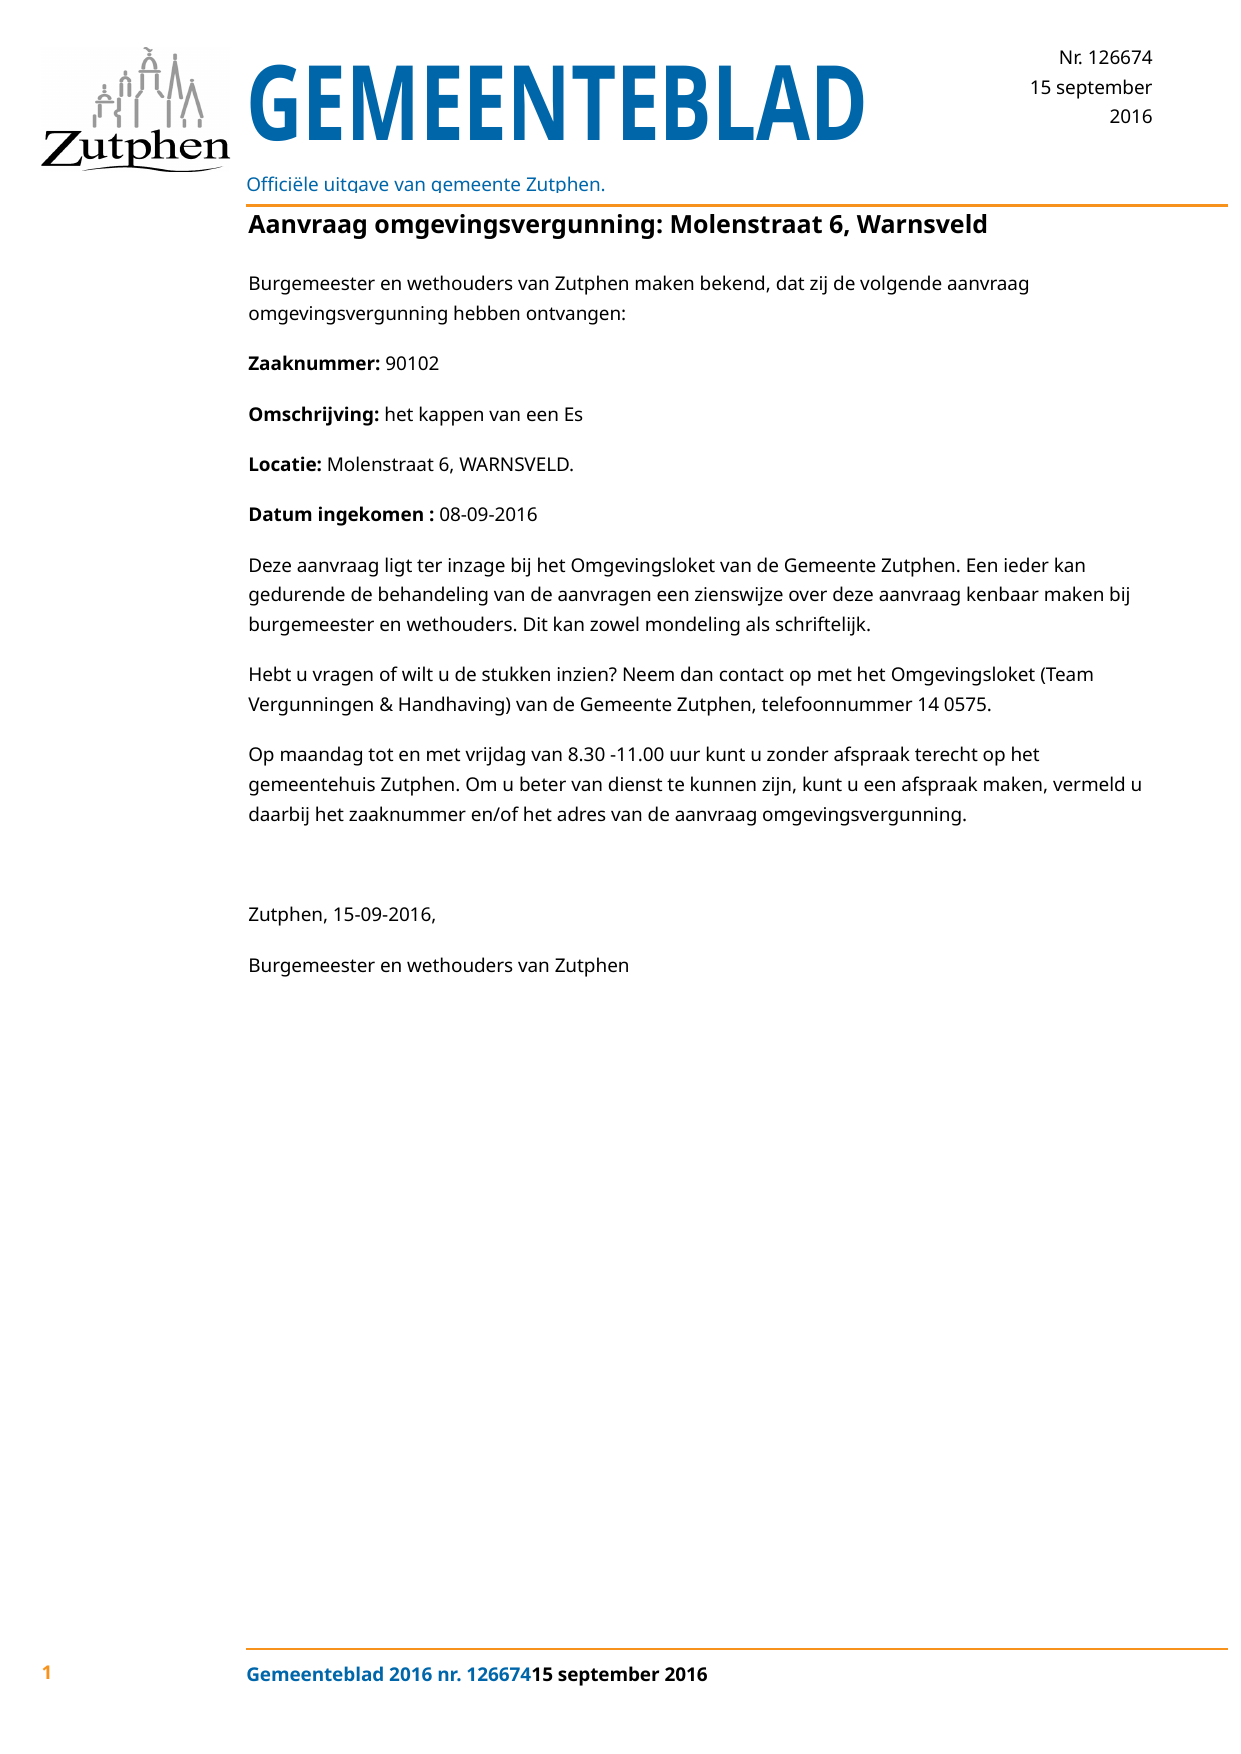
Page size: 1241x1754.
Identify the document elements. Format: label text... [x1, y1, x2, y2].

text Locatie: Molenstraat 6, WARNSVELD. [248, 451, 1152, 477]
text Zaaknummer: 90102 [248, 350, 1152, 376]
text Hebt u vragen of wilt u de stukken inzien? Neem dan contact op met het Omgevingsloket (Team Vergunningen & Handhaving) van de Gemeente Zutphen, telefoonnummer 14 0575. [248, 662, 1152, 717]
text Datum ingekomen : 08-09-2016 [248, 502, 1152, 527]
text Zutphen, 15-09-2016, [248, 902, 1152, 927]
picture [41, 47, 231, 172]
text Omschrijving: het kappen van een Es [248, 401, 1152, 426]
text Burgemeester en wethouders van Zutphen maken bekend, dat zij de volgende aanvraag omgevingsvergunning hebben ontvangen: [248, 270, 1152, 326]
text Op maandag tot en met vrijdag van 8.30 -11.00 uur kunt u zonder afspraak terecht op het gemeentehuis Zutphen. Om u beter van dienst te kunnen zijn, kunt u een afspraak maken, vermeld u daarbij het zaaknummer en/of het adres van de aanvraag omgevingsvergunning. [248, 742, 1152, 826]
text Deze aanvraag ligt ter inzage bij het Omgevingsloket van de Gemeente Zutphen. Een ieder kan gedurende de behandeling van de aanvragen een zienswijze over deze aanvraag kenbaar maken bij burgemeester en wethouders. Dit kan zowel mondeling als schriftelijk. [248, 552, 1152, 637]
text Burgemeester en wethouders van Zutphen [248, 952, 1152, 978]
text Aanvraag omgevingsvergunning: Molenstraat 6, Warnsveld [248, 207, 1152, 241]
